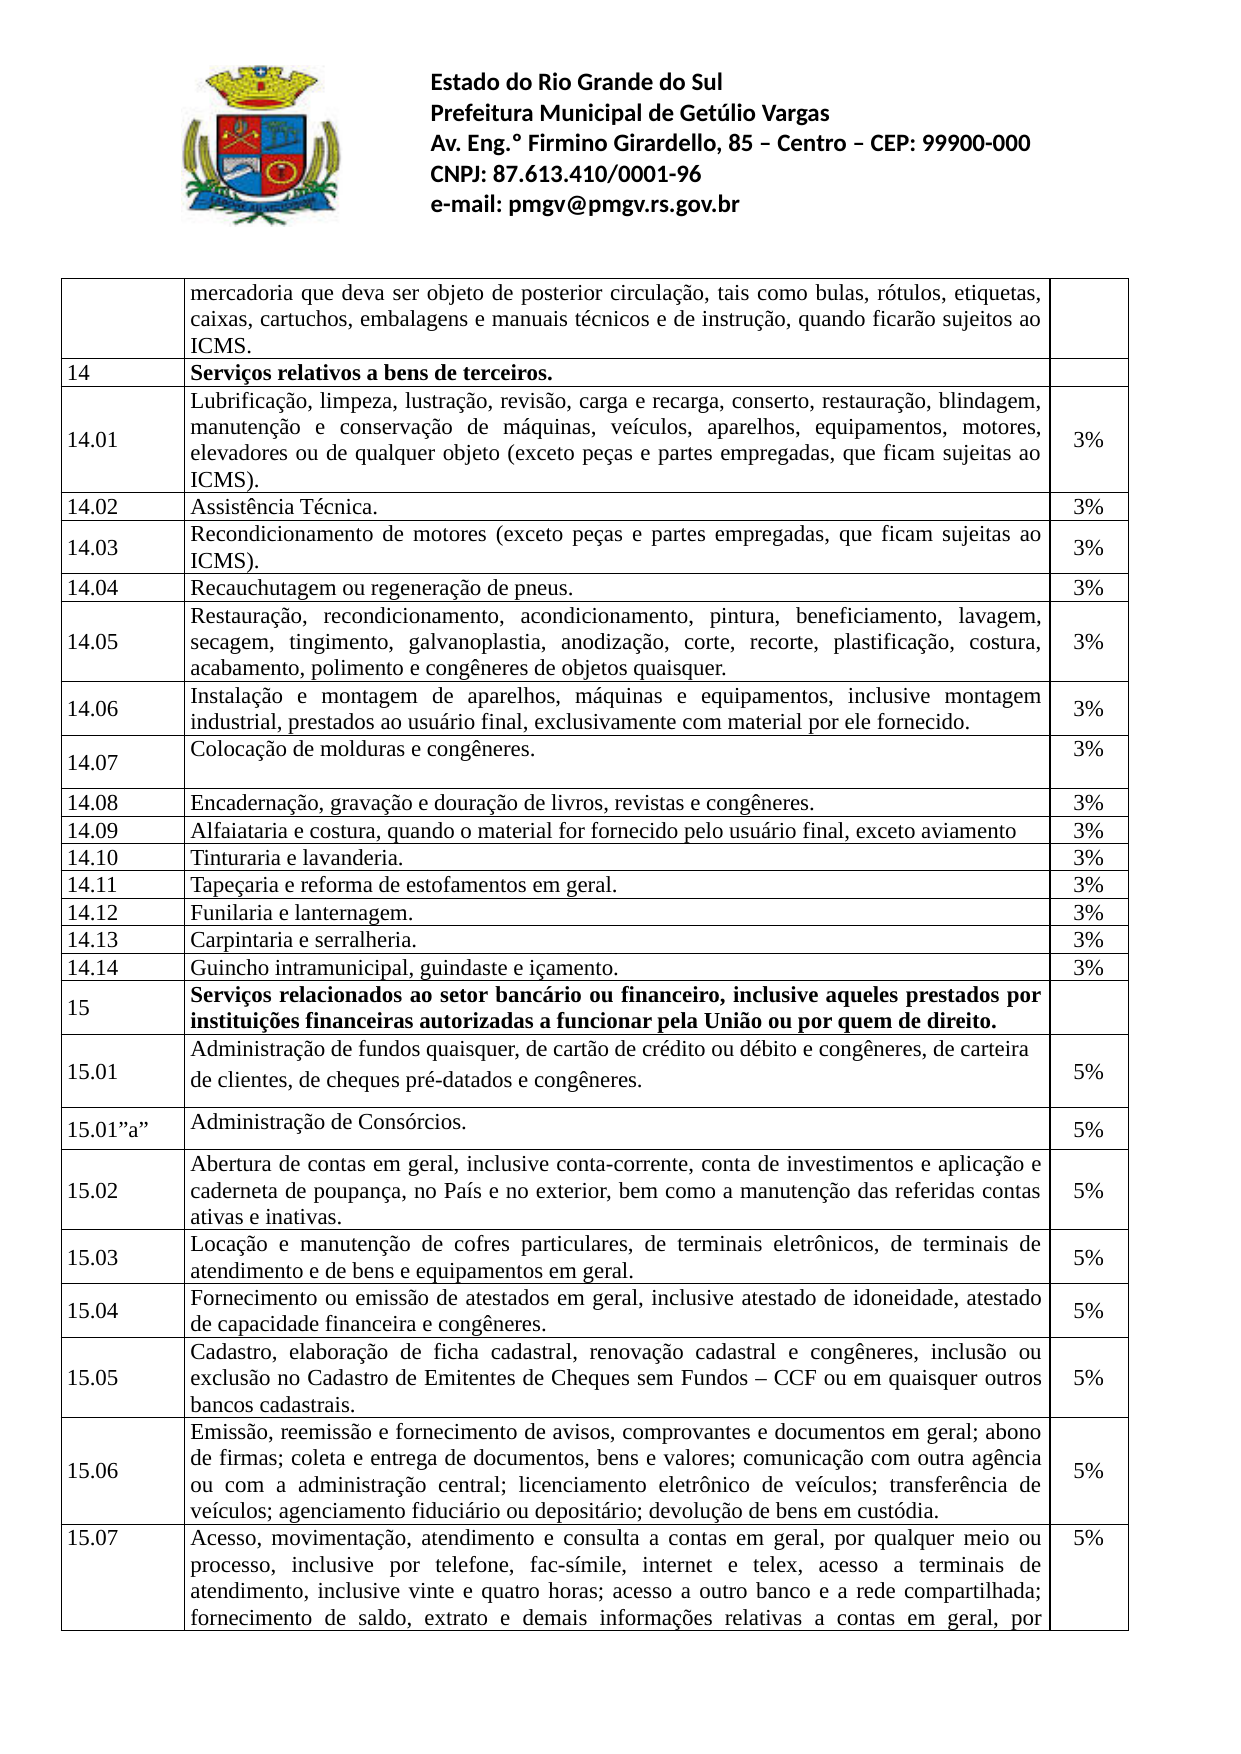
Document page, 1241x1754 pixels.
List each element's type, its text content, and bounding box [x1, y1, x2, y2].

table_cell Tinturaria e lavanderia. [185, 844, 1049, 870]
table_cell 3% [1051, 899, 1128, 925]
table_cell 14.06 [62, 682, 184, 734]
table_cell 14.07 [62, 736, 184, 788]
table_cell 15.05 [62, 1338, 184, 1417]
table_cell 3% [1051, 574, 1128, 601]
table_cell 15.01”a” [62, 1108, 184, 1149]
table_cell Restauração, recondicionamento, acondicionamento, pintura, beneficiamento, lavagem, secagem, tingimento, galvanoplastia, anodização, corte, recorte, plastificação, costura, acabamento, polimento e congêneres de objetos quaisquer. [185, 602, 1049, 681]
table_cell 14.10 [62, 844, 184, 870]
table_cell Cadastro, elaboração de ficha cadastral, renovação cadastral e congêneres, inclusão ou exclusão no Cadastro de Emitentes de Cheques sem Fundos – CCF ou em quaisquer outros bancos cadastrais. [185, 1338, 1049, 1417]
table_cell [1051, 279, 1128, 358]
table_cell Encadernação, gravação e douração de livros, revistas e congêneres. [185, 789, 1049, 816]
table_cell 14.05 [62, 602, 184, 681]
table_cell Abertura de contas em geral, inclusive conta-corrente, conta de investimentos e aplicação e caderneta de poupança, no País e no exterior, bem como a manutenção das referidas contas ativas e inativas. [185, 1150, 1049, 1229]
table_cell 3% [1051, 817, 1128, 843]
table_cell Serviços relativos a bens de terceiros. [185, 359, 1049, 386]
table_cell Acesso, movimentação, atendimento e consulta a contas em geral, por qualquer meio ou processo, inclusive por telefone, fac-símile, internet e telex, acesso a terminais de atendimento, inclusive vinte e quatro horas; acesso a outro banco e a rede compartilhada; fornecimento de saldo, extrato e demais informações relativas a contas em geral, por [185, 1525, 1049, 1630]
picture [181, 65, 343, 227]
table_cell Alfaiataria e costura, quando o material for fornecido pelo usuário final, exceto aviamento [185, 817, 1049, 843]
table_cell [1051, 359, 1128, 386]
table_cell 5% [1051, 1035, 1128, 1107]
table_cell 5% [1051, 1418, 1128, 1523]
table_cell Funilaria e lanternagem. [185, 899, 1049, 925]
table_cell 14.03 [62, 521, 184, 573]
table_cell 15.06 [62, 1418, 184, 1523]
table_cell 5% [1051, 1108, 1128, 1149]
table_cell 15.01 [62, 1035, 184, 1107]
table_cell 3% [1051, 789, 1128, 816]
table_cell Carpintaria e serralheria. [185, 926, 1049, 953]
table_cell 3% [1051, 954, 1128, 980]
table_cell 14.12 [62, 899, 184, 925]
table_cell 15.07 [62, 1525, 184, 1630]
table_cell [1051, 981, 1128, 1034]
table_cell 3% [1051, 602, 1128, 681]
table_cell 3% [1051, 736, 1128, 788]
table_cell Colocação de molduras e congêneres. [185, 736, 1049, 788]
table_cell 5% [1051, 1230, 1128, 1283]
table_cell 15.02 [62, 1150, 184, 1229]
table_cell 5% [1051, 1525, 1128, 1630]
table_cell 14.11 [62, 871, 184, 898]
table_cell [62, 279, 184, 358]
table_cell 14.08 [62, 789, 184, 816]
table_cell Administração de Consórcios. [185, 1108, 1049, 1149]
table_cell 5% [1051, 1338, 1128, 1417]
table_cell 14.01 [62, 387, 184, 492]
table_cell 14.14 [62, 954, 184, 980]
table_cell 14.02 [62, 493, 184, 519]
table_cell 5% [1051, 1150, 1128, 1229]
table_cell 3% [1051, 387, 1128, 492]
table_cell 14.04 [62, 574, 184, 601]
table_cell Locação e manutenção de cofres particulares, de terminais eletrônicos, de terminais de atendimento e de bens e equipamentos em geral. [185, 1230, 1049, 1283]
table_cell 3% [1051, 926, 1128, 953]
table_cell 14.13 [62, 926, 184, 953]
table_cell Emissão, reemissão e fornecimento de avisos, comprovantes e documentos em geral; abono de firmas; coleta e entrega de documentos, bens e valores; comunicação com outra agência ou com a administração central; licenciamento eletrônico de veículos; transferência de veículos; agenciamento fiduciário ou depositário; devolução de bens em custódia. [185, 1418, 1049, 1523]
table_cell 3% [1051, 871, 1128, 898]
table_cell mercadoria que deva ser objeto de posterior circulação, tais como bulas, rótulos, etiquetas, caixas, cartuchos, embalagens e manuais técnicos e de instrução, quando ficarão sujeitos ao ICMS. [185, 279, 1049, 358]
table_cell Tapeçaria e reforma de estofamentos em geral. [185, 871, 1049, 898]
table_cell Guincho intramunicipal, guindaste e içamento. [185, 954, 1049, 980]
table_cell Recondicionamento de motores (exceto peças e partes empregadas, que ficam sujeitas ao ICMS). [185, 521, 1049, 573]
table_cell Instalação e montagem de aparelhos, máquinas e equipamentos, inclusive montagem industrial, prestados ao usuário final, exclusivamente com material por ele fornecido. [185, 682, 1049, 734]
table_cell 3% [1051, 682, 1128, 734]
table_cell 15.04 [62, 1284, 184, 1337]
table_cell Serviços relacionados ao setor bancário ou financeiro, inclusive aqueles prestados por instituições financeiras autorizadas a funcionar pela União ou por quem de direito. [185, 981, 1049, 1034]
table_cell Assistência Técnica. [185, 493, 1049, 519]
table_cell 15.03 [62, 1230, 184, 1283]
table_cell Fornecimento ou emissão de atestados em geral, inclusive atestado de idoneidade, atestado de capacidade financeira e congêneres. [185, 1284, 1049, 1337]
table_cell 15 [62, 981, 184, 1034]
table_cell Administração de fundos quaisquer, de cartão de crédito ou débito e congêneres, de carteira de clientes, de cheques pré-datados e congêneres. [185, 1035, 1049, 1107]
table_cell Recauchutagem ou regeneração de pneus. [185, 574, 1049, 601]
table_cell 14.09 [62, 817, 184, 843]
table_cell 3% [1051, 493, 1128, 519]
table_cell 3% [1051, 521, 1128, 573]
table_cell 3% [1051, 844, 1128, 870]
table_cell 14 [62, 359, 184, 386]
table_cell 5% [1051, 1284, 1128, 1337]
table_cell Lubrificação, limpeza, lustração, revisão, carga e recarga, conserto, restauração, blindagem, manutenção e conservação de máquinas, veículos, aparelhos, equipamentos, motores, elevadores ou de qualquer objeto (exceto peças e partes empregadas, que ficam sujeitas ao ICMS). [185, 387, 1049, 492]
